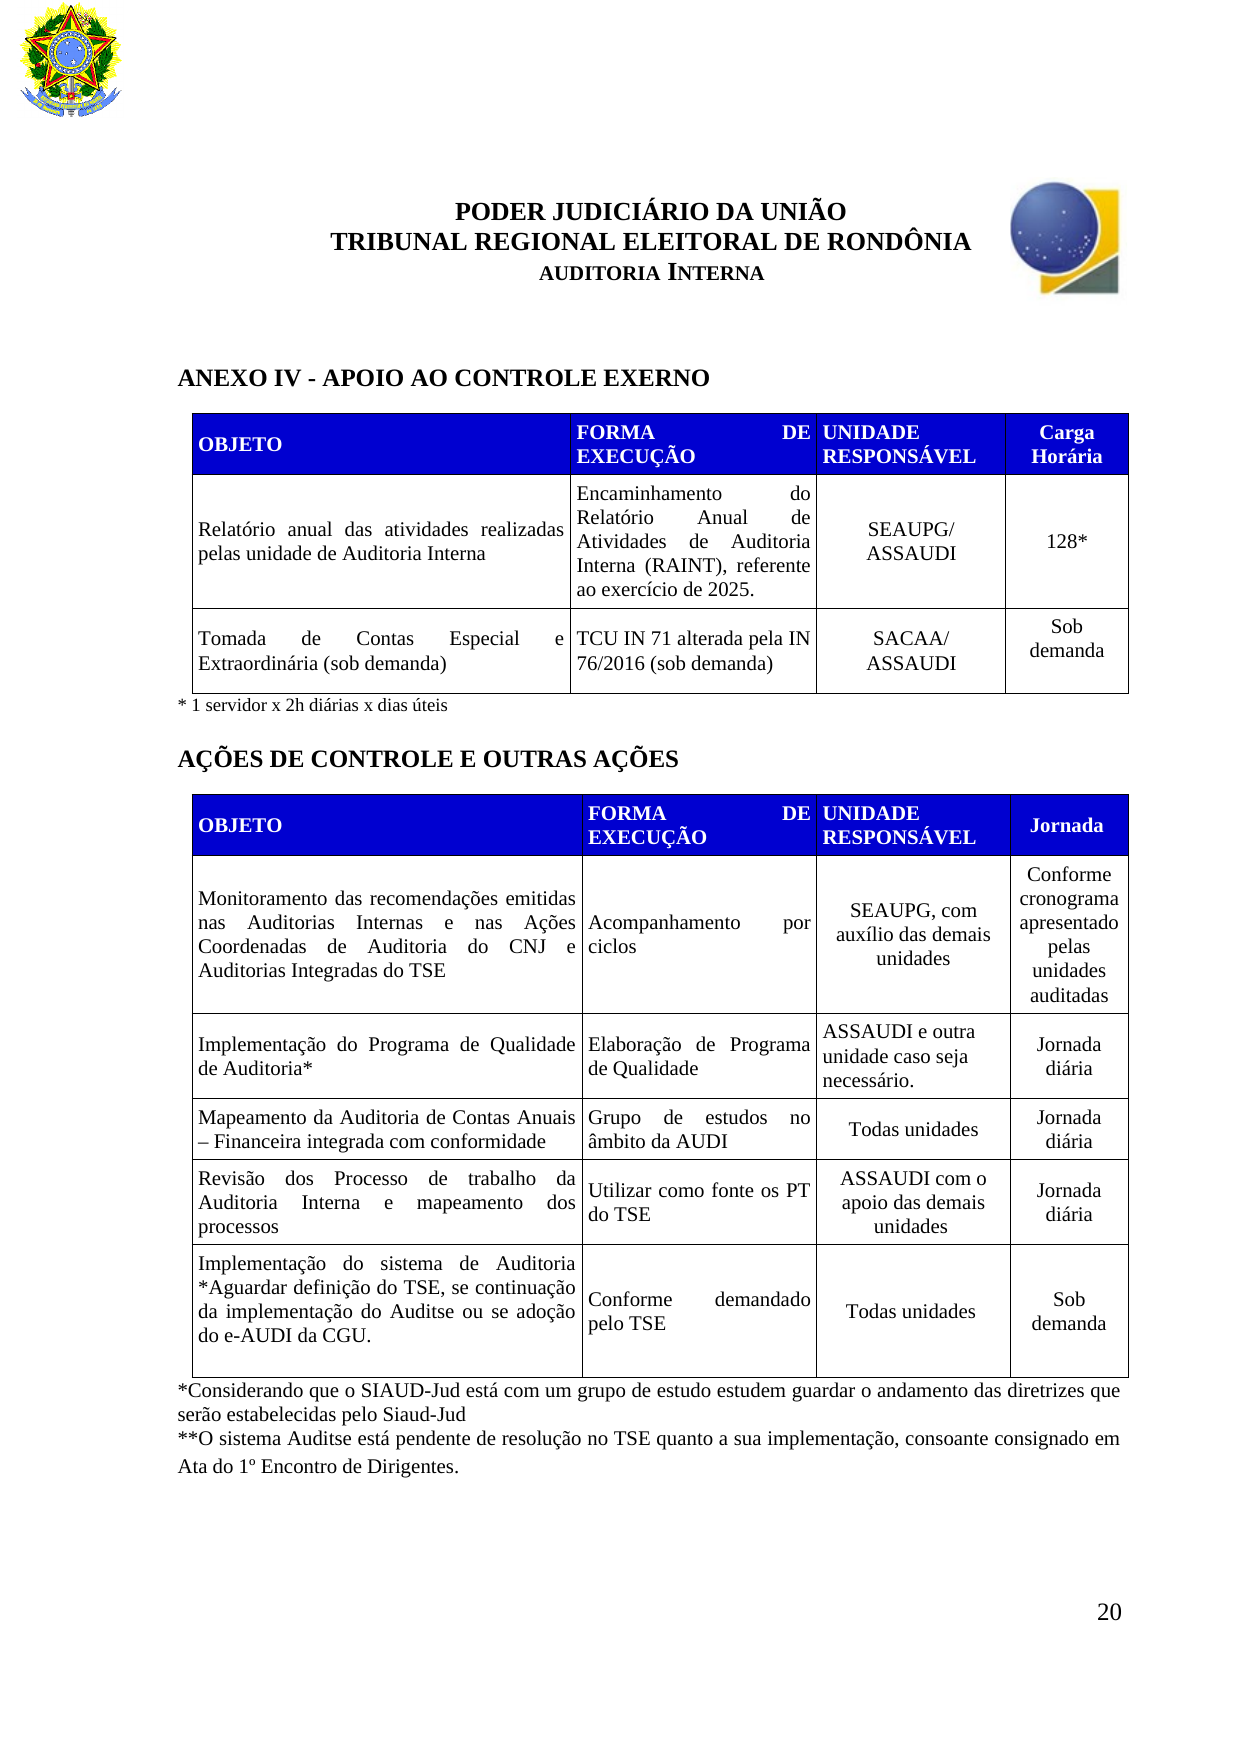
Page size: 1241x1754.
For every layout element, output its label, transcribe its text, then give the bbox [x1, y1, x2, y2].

text *Considerando que o SIAUD-Jud está com um grupo de estudo estudem guardar o andamento das diretrizes que serão estabelecidas pelo Siaud-Jud [177, 1378, 1122, 1426]
table_cell Utilizar como fonte os PT do TSE [583, 1160, 816, 1244]
table_cell Mapeamento da Auditoria de Contas Anuais – Financeira integrada com conformidade [193, 1099, 582, 1159]
table_cell Implementação do Programa de Qualidade de Auditoria* [193, 1014, 582, 1098]
table_cell Monitoramento das recomendações emitidas nas Auditorias Internas e nas Ações Coordenadas de Auditoria do CNJ e Auditorias Integradas do TSE [193, 856, 582, 1012]
table_cell SEAUPG/ ASSAUDI [817, 475, 1005, 607]
table_cell SACAA/ ASSAUDI [817, 609, 1005, 692]
table_cell ASSAUDI e outra unidade caso seja necessário. [817, 1014, 1010, 1098]
table_cell Encaminhamento do Relatório Anual de Atividades de Auditoria Interna (RAINT), referente ao exercício de 2025. [571, 475, 816, 607]
table_cell Jornada diária [1011, 1160, 1128, 1244]
table_cell Relatório anual das atividades realizadas pelas unidade de Auditoria Interna [193, 475, 570, 607]
table_cell Todas unidades [817, 1099, 1010, 1159]
table_header Carga Horária [1006, 414, 1128, 474]
table_cell Revisão dos Processo de trabalho da Auditoria Interna e mapeamento dos processos [193, 1160, 582, 1244]
table_header OBJETO [193, 795, 582, 855]
table_cell 128* [1006, 475, 1128, 607]
table_cell TCU IN 71 alterada pela IN 76/2016 (sob demanda) [571, 609, 816, 692]
table_header OBJETO [193, 414, 570, 474]
table_cell Conforme cronogramaapresentado pelas unidades auditadas [1011, 856, 1128, 1012]
table_cell Sob demanda [1011, 1245, 1128, 1377]
table_header FORMA DE EXECUÇÃO [571, 414, 816, 474]
table_cell Todas unidades [817, 1245, 1010, 1377]
table_cell Grupo de estudos no âmbito da AUDI [583, 1099, 816, 1159]
text AÇÕES DE CONTROLE E OUTRAS AÇÕES [177, 744, 1122, 773]
table_cell SEAUPG, com auxílio das demais unidades [817, 856, 1010, 1012]
subtitle ANEXO IV - APOIO AO CONTROLE EXERNO [177, 363, 1122, 392]
text * 1 servidor x 2h diárias x dias úteis [177, 693, 1122, 715]
table_cell Elaboração de Programa de Qualidade [583, 1014, 816, 1098]
table_cell Sob demanda [1006, 609, 1128, 692]
table_cell Tomada de Contas Especial e Extraordinária (sob demanda) [193, 609, 570, 692]
table_header Jornada [1011, 795, 1128, 855]
table_cell Implementação do sistema de Auditoria *Aguardar definição do TSE, se continuação da implementação do Auditse ou se adoção do e-AUDI da CGU. [193, 1245, 582, 1377]
table_header UNIDADE RESPONSÁVEL [817, 414, 1005, 474]
table_cell Jornada diária [1011, 1014, 1128, 1098]
table_header UNIDADE RESPONSÁVEL [817, 795, 1010, 855]
text **O sistema Auditse está pendente de resolução no TSE quanto a sua implementação, consoante consignado em Ata do 1º Encontro de Dirigentes. [177, 1426, 1122, 1478]
table_cell ASSAUDI com o apoio das demais unidades [817, 1160, 1010, 1244]
table_cell Jornada diária [1011, 1099, 1128, 1159]
table_cell Conforme demandado pelo TSE [583, 1245, 816, 1377]
table_header FORMA DE EXECUÇÃO [583, 795, 816, 855]
table_cell Acompanhamento por ciclos [583, 856, 816, 1012]
